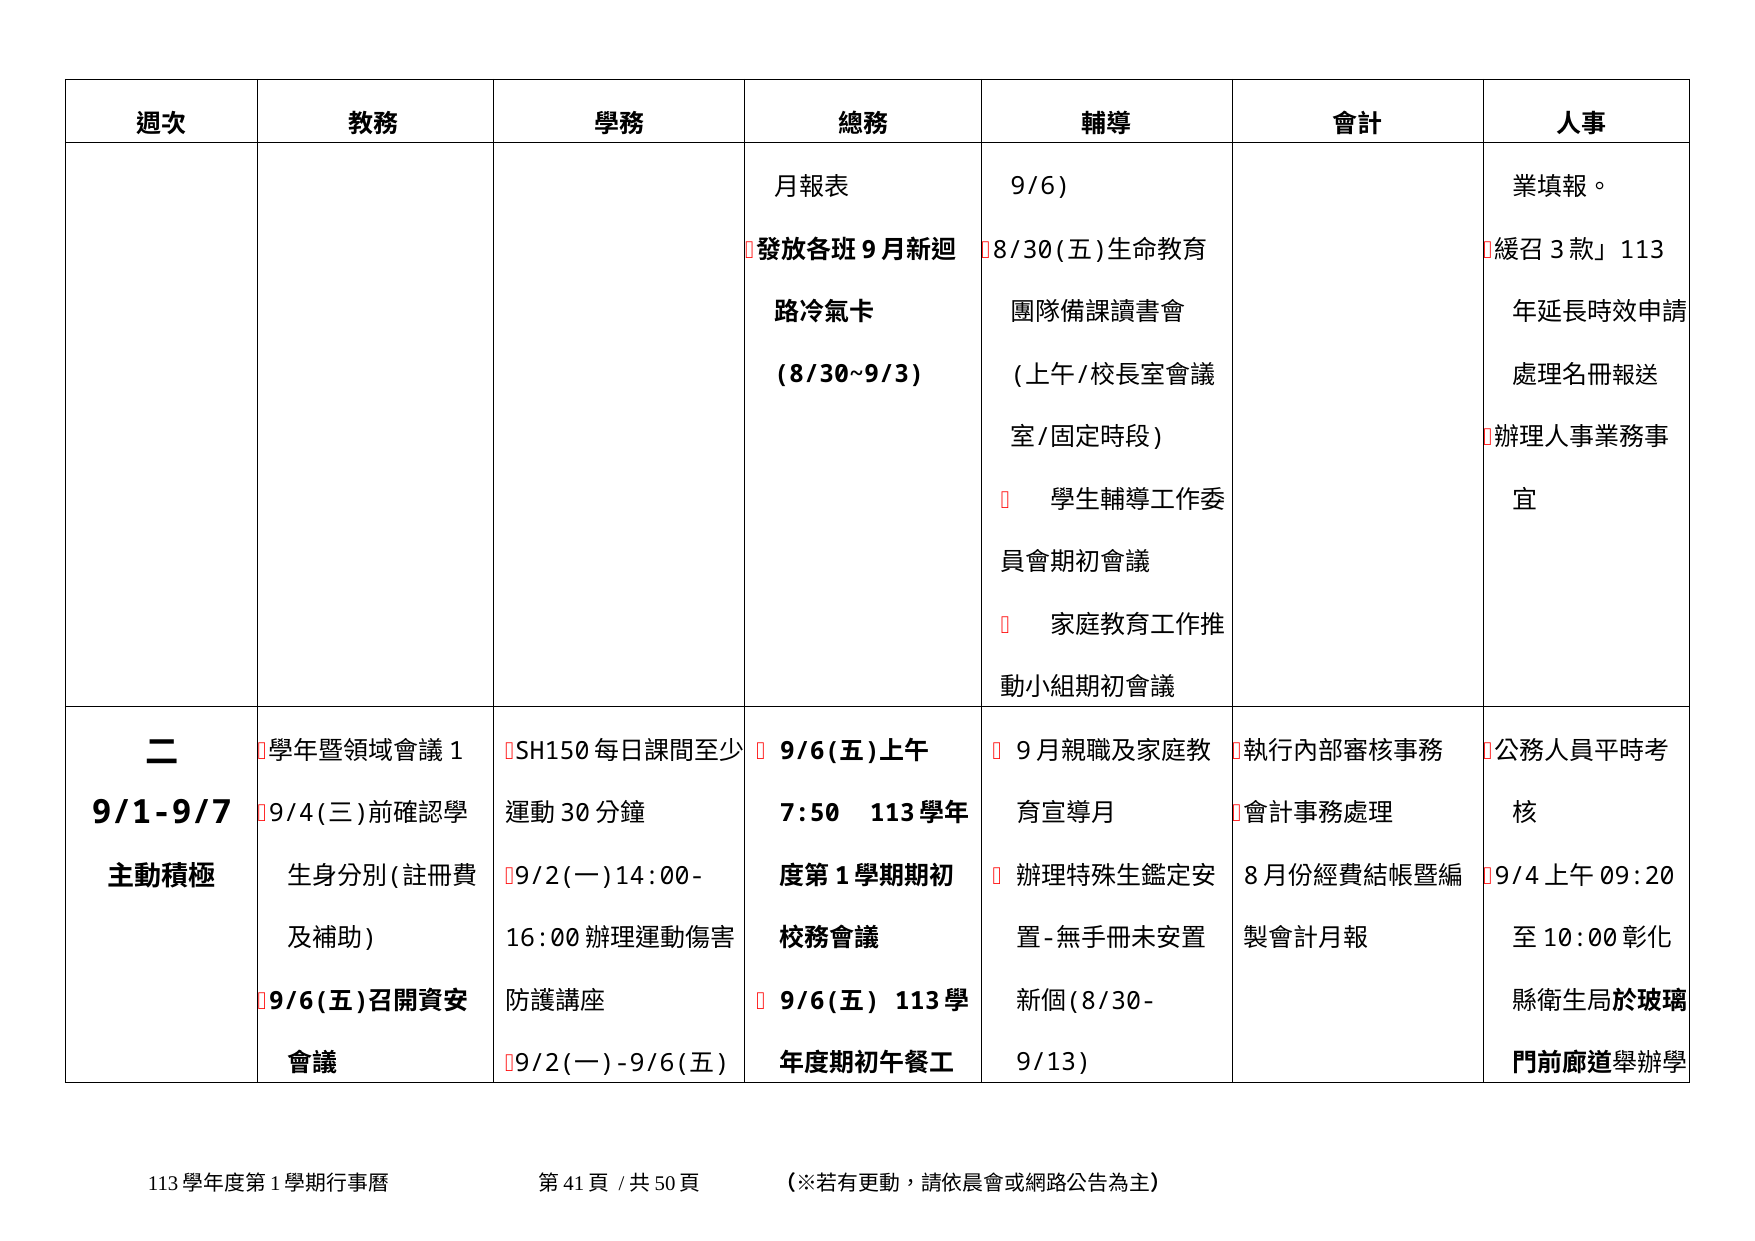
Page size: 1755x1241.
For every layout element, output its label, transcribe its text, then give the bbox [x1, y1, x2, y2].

table_cell [66, 143, 257, 706]
table_header 教務 [258, 80, 493, 142]
table_header 學務 [494, 80, 744, 142]
table_header 會計 [1233, 80, 1483, 142]
table_cell 9月親職及家庭教育宣導月 8/24(六)小一新生家長行政座談暨親職教育講座(上午/168會議室) 8/25(日)祖父母節 8/30(五)小一迎新暨祖孫週活動 8/30-9/10祖孫情穿襪趣活動 辦理特殊生鑑定安置-有手冊未安置新個案(8/30-9/6) 8/30(五)生命教育團隊備課讀書會(上午/校長室會議室/固定時段) 學生輔導工作委員會期初會議 家庭教育工作推動小組期初會議 [982, 143, 1232, 706]
table_cell 二 9/1-9/7 主動積極 [66, 707, 257, 1082]
table_header 總務 [745, 80, 981, 142]
table_cell 學年暨領域會議1 9/4(三)前確認學生身分別(註冊費及補助) 9/6(五)召開資安會議 [258, 707, 493, 1082]
table_cell [1233, 143, 1483, 706]
table_cell 填報人力資源調查表 子女教育補助費受理申請 辦理緩召三款 填報待遇系統報表 教職員人力資源網(2.0)版「教職員維護模組」、「員額編制模組」完成作業填報。 緩召3款」113年延長時效申請處理名冊報送 辦理人事業務事宜 [1484, 143, 1689, 706]
table_header 週次 [66, 80, 257, 142]
table_cell 9月親職及家庭教育宣導月 辦理特殊生鑑定安置-無手冊未安置新個(8/30-9/13) 9/2(一)高中低年級課照班開始上課 9/6(五)12:40九年級技藝班行前說明會(168會議室) 9/6(五)責任通報研習(全校教職員/晨會/168會議室) 9/6(五)芯福里情緒教育課程開始 個案諮商開始彩虹家庭生命教育課程開始(暫定) [982, 707, 1232, 1082]
table_header 人事 [1484, 80, 1689, 142]
table_cell 執行內部審核事務 會計事務處理 8月份經費結帳暨編製會計月報 [1233, 707, 1483, 1082]
table_cell [258, 143, 493, 706]
table_cell [494, 143, 744, 706]
table_cell SH150每日課間至少運動30分鐘 9/2(一)14:00-16:00辦理運動傷害防護講座 9/2(一)-9/6(五)全民國防週 9/3(二)友善校園全校開學典禮 9/4(三)第七節國中部社團介紹 9/6召開環境與健康促進委員會議 [494, 707, 744, 1082]
table_header 輔導 [982, 80, 1232, 142]
table_cell 公務人員平時考核 9/4上午09:20至10:00彰化縣衛生局於玻璃門前廊道舉辦學校教職員體適能檢測列車啟動記者會 差假系統資料上傳至人事行政總處差勤資料彙整平臺。 辦理人事業務事宜 子女教育補助費受理申請至9/6截止 差假系統資料上傳至人事行政總處差勤資料彙整平臺。 [1484, 707, 1689, 1082]
table_cell 8/28(三)上午10:00 113學年度第1學期期初擴大行政會議 公保退撫勞健勞退繳費作業 開學註冊繳費製單前置作業 學生午餐準備前置作業及開學午餐供應作業 發放各班9月冷氣卡 製作8月縣有財產月報表 發放各班9月新迴路冷氣卡(8/30~9/3) [745, 143, 981, 706]
table_cell 9/6(五)上午7:50 113學年度第1學期期初校務會議 9/6(五) 113學年度期初午餐工作推行委員會議 9月至10月午餐經費申請 公保退撫勞健勞退繳費作業 課後照顧班第一期繳費期程9/6-9/12 巡檢運動遊憩器材、修剪花木 盤點土地改良物 [745, 707, 981, 1082]
